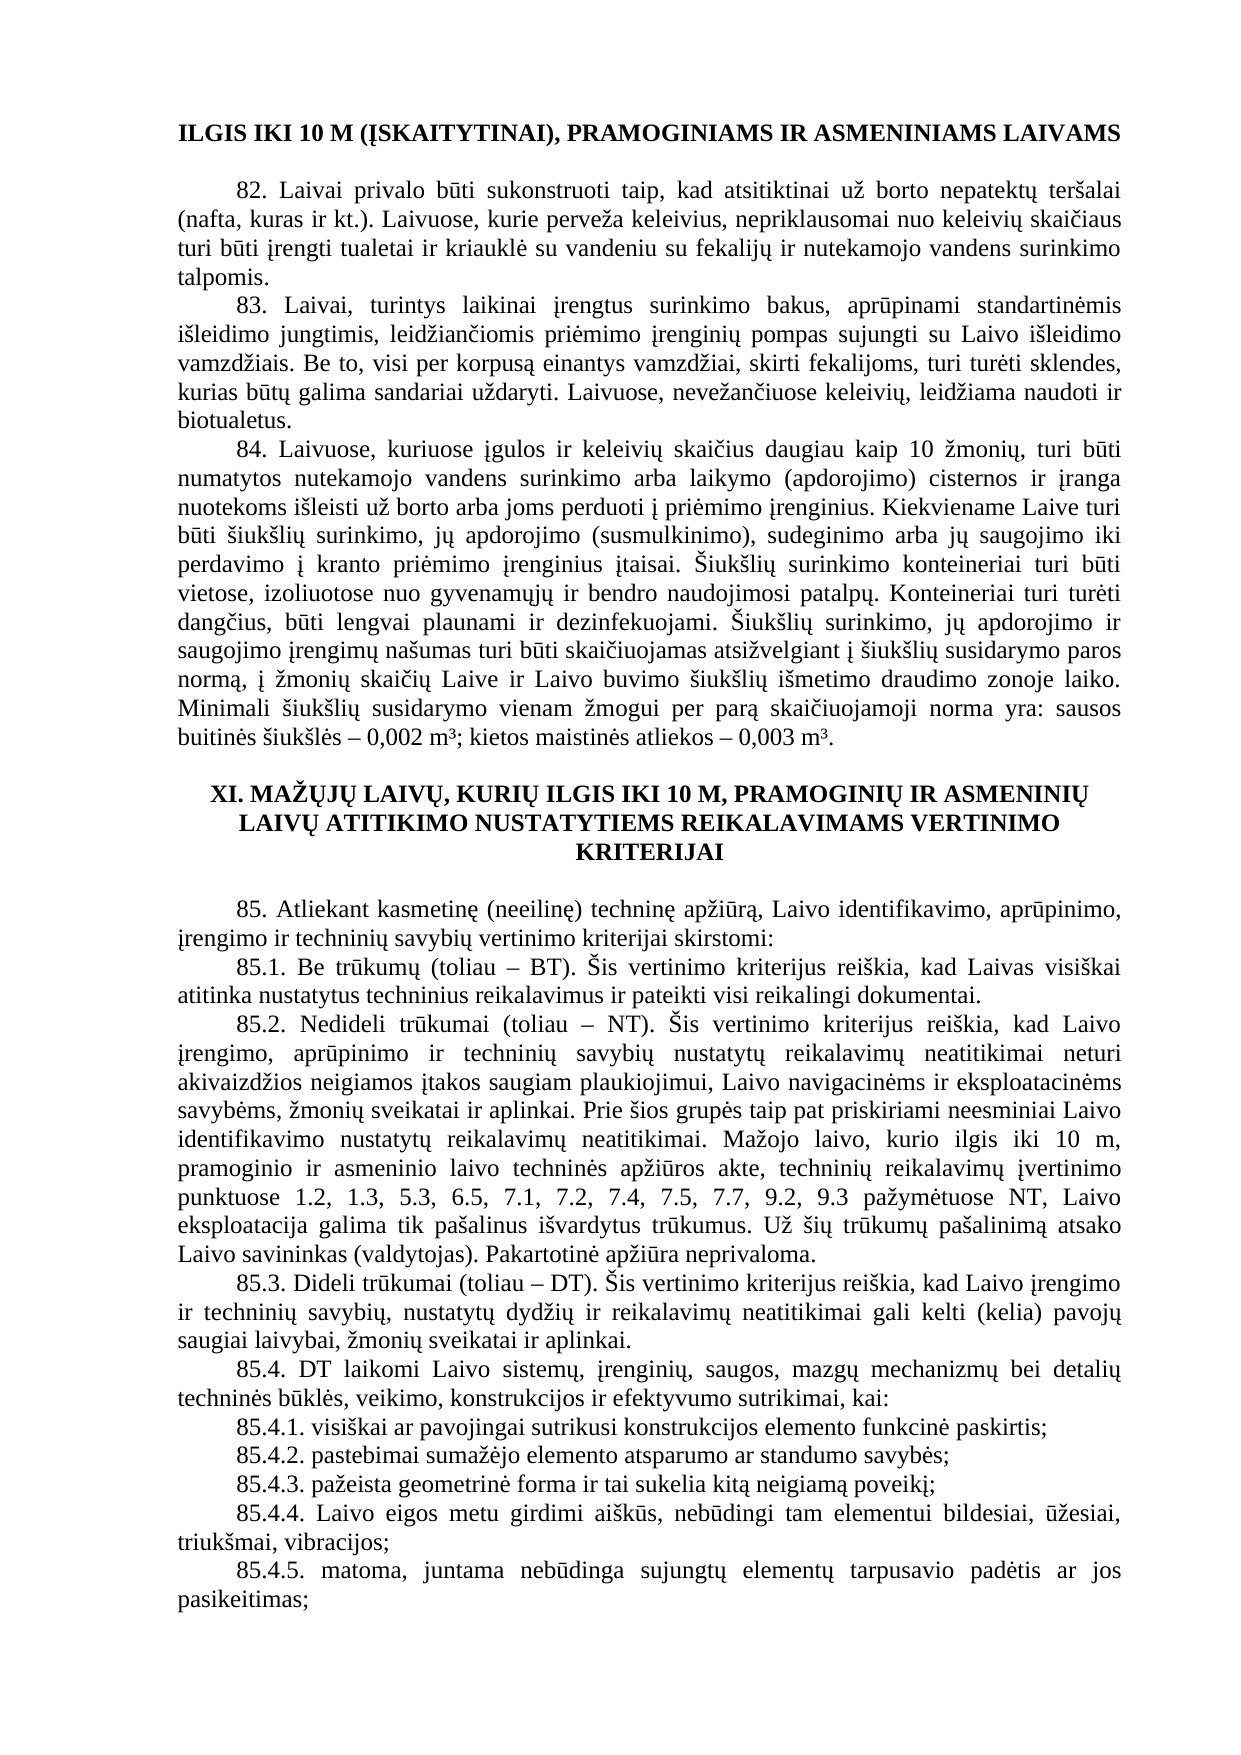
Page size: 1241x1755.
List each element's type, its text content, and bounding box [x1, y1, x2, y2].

text 85.2. Nedideli trūkumai (toliau – NT). Šis vertinimo kriterijus reiškia, kad Laivo įrengimo, aprūpinimo ir techninių savybių nustatytų reikalavimų neatitikimai neturi akivaizdžios neigiamos įtakos saugiam plaukiojimui, Laivo navigacinėms ir eksploatacinėms savybėms, žmonių sveikatai ir aplinkai. Prie šios grupės taip pat priskiriami neesminiai Laivo identifikavimo nustatytų reikalavimų neatitikimai. Mažojo laivo, kurio ilgis iki 10 m, pramoginio ir asmeninio laivo techninės apžiūros akte, techninių reikalavimų įvertinimo punktuose 1.2, 1.3, 5.3, 6.5, 7.1, 7.2, 7.4, 7.5, 7.7, 9.2, 9.3 pažymėtuose NT, Laivo eksploatacija galima tik pašalinus išvardytus trūkumus. Už šių trūkumų pašalinimą atsako Laivo savininkas (valdytojas). Pakartotinė apžiūra neprivaloma. [177, 1009, 1122, 1268]
text 85.4.3. pažeista geometrinė forma ir tai sukelia kitą neigiamą poveikį; [177, 1469, 1122, 1498]
text 85.4.4. Laivo eigos metu girdimi aiškūs, nebūdingi tam elementui bildesiai, ūžesiai, triukšmai, vibracijos; [177, 1498, 1122, 1556]
text ILGIS IKI 10 M (ĮSKAITYTINAI), PRAMOGINIAMS IR ASMENINIAMS LAIVAMS [177, 118, 1122, 147]
text 85.4. DT laikomi Laivo sistemų, įrenginių, saugos, mazgų mechanizmų bei detalių techninės būklės, veikimo, konstrukcijos ir efektyvumo sutrikimai, kai: [177, 1354, 1122, 1412]
text 82. Laivai privalo būti sukonstruoti taip, kad atsitiktinai už borto nepatektų teršalai (nafta, kuras ir kt.). Laivuose, kurie perveža keleivius, nepriklausomai nuo keleivių skaičiaus turi būti įrengti tualetai ir kriauklė su vandeniu su fekalijų ir nutekamojo vandens surinkimo talpomis. [177, 176, 1122, 291]
text 85.3. Dideli trūkumai (toliau – DT). Šis vertinimo kriterijus reiškia, kad Laivo įrengimo ir techninių savybių, nustatytų dydžių ir reikalavimų neatitikimai gali kelti (kelia) pavojų saugiai laivybai, žmonių sveikatai ir aplinkai. [177, 1268, 1122, 1354]
text 83. Laivai, turintys laikinai įrengtus surinkimo bakus, aprūpinami standartinėmis išleidimo jungtimis, leidžiančiomis priėmimo įrenginių pompas sujungti su Laivo išleidimo vamzdžiais. Be to, visi per korpusą einantys vamzdžiai, skirti fekalijoms, turi turėti sklendes, kurias būtų galima sandariai uždaryti. Laivuose, nevežančiuose keleivių, leidžiama naudoti ir biotualetus. [177, 291, 1122, 434]
text XI. MAŽŲJŲ LAIVŲ, KURIŲ ILGIS IKI 10 M, PRAMOGINIŲ IR ASMENINIŲ LAIVŲ ATITIKIMO NUSTATYTIEMS REIKALAVIMAMS VERTINIMO KRITERIJAI [177, 779, 1122, 866]
text 85.1. Be trūkumų (toliau – BT). Šis vertinimo kriterijus reiškia, kad Laivas visiškai atitinka nustatytus techninius reikalavimus ir pateikti visi reikalingi dokumentai. [177, 952, 1122, 1009]
text 85.4.5. matoma, juntama nebūdinga sujungtų elementų tarpusavio padėtis ar jos pasikeitimas; [177, 1556, 1122, 1613]
text 85.4.2. pastebimai sumažėjo elemento atsparumo ar standumo savybės; [177, 1441, 1122, 1469]
text 85.4.1. visiškai ar pavojingai sutrikusi konstrukcijos elemento funkcinė paskirtis; [177, 1412, 1122, 1441]
text 85. Atliekant kasmetinę (neeilinę) techninę apžiūrą, Laivo identifikavimo, aprūpinimo, įrengimo ir techninių savybių vertinimo kriterijai skirstomi: [177, 894, 1122, 952]
text 84. Laivuose, kuriuose įgulos ir keleivių skaičius daugiau kaip 10 žmonių, turi būti numatytos nutekamojo vandens surinkimo arba laikymo (apdorojimo) cisternos ir įranga nuotekoms išleisti už borto arba joms perduoti į priėmimo įrenginius. Kiekviename Laive turi būti šiukšlių surinkimo, jų apdorojimo (susmulkinimo), sudeginimo arba jų saugojimo iki perdavimo į kranto priėmimo įrenginius įtaisai. Šiukšlių surinkimo konteineriai turi būti vietose, izoliuotose nuo gyvenamųjų ir bendro naudojimosi patalpų. Konteineriai turi turėti dangčius, būti lengvai plaunami ir dezinfekuojami. Šiukšlių surinkimo, jų apdorojimo ir saugojimo įrengimų našumas turi būti skaičiuojamas atsižvelgiant į šiukšlių susidarymo paros normą, į žmonių skaičių Laive ir Laivo buvimo šiukšlių išmetimo draudimo zonoje laiko. Minimali šiukšlių susidarymo vienam žmogui per parą skaičiuojamoji norma yra: sausos buitinės šiukšlės – 0,002 m³; kietos maistinės atliekos – 0,003 m³. [177, 434, 1122, 751]
